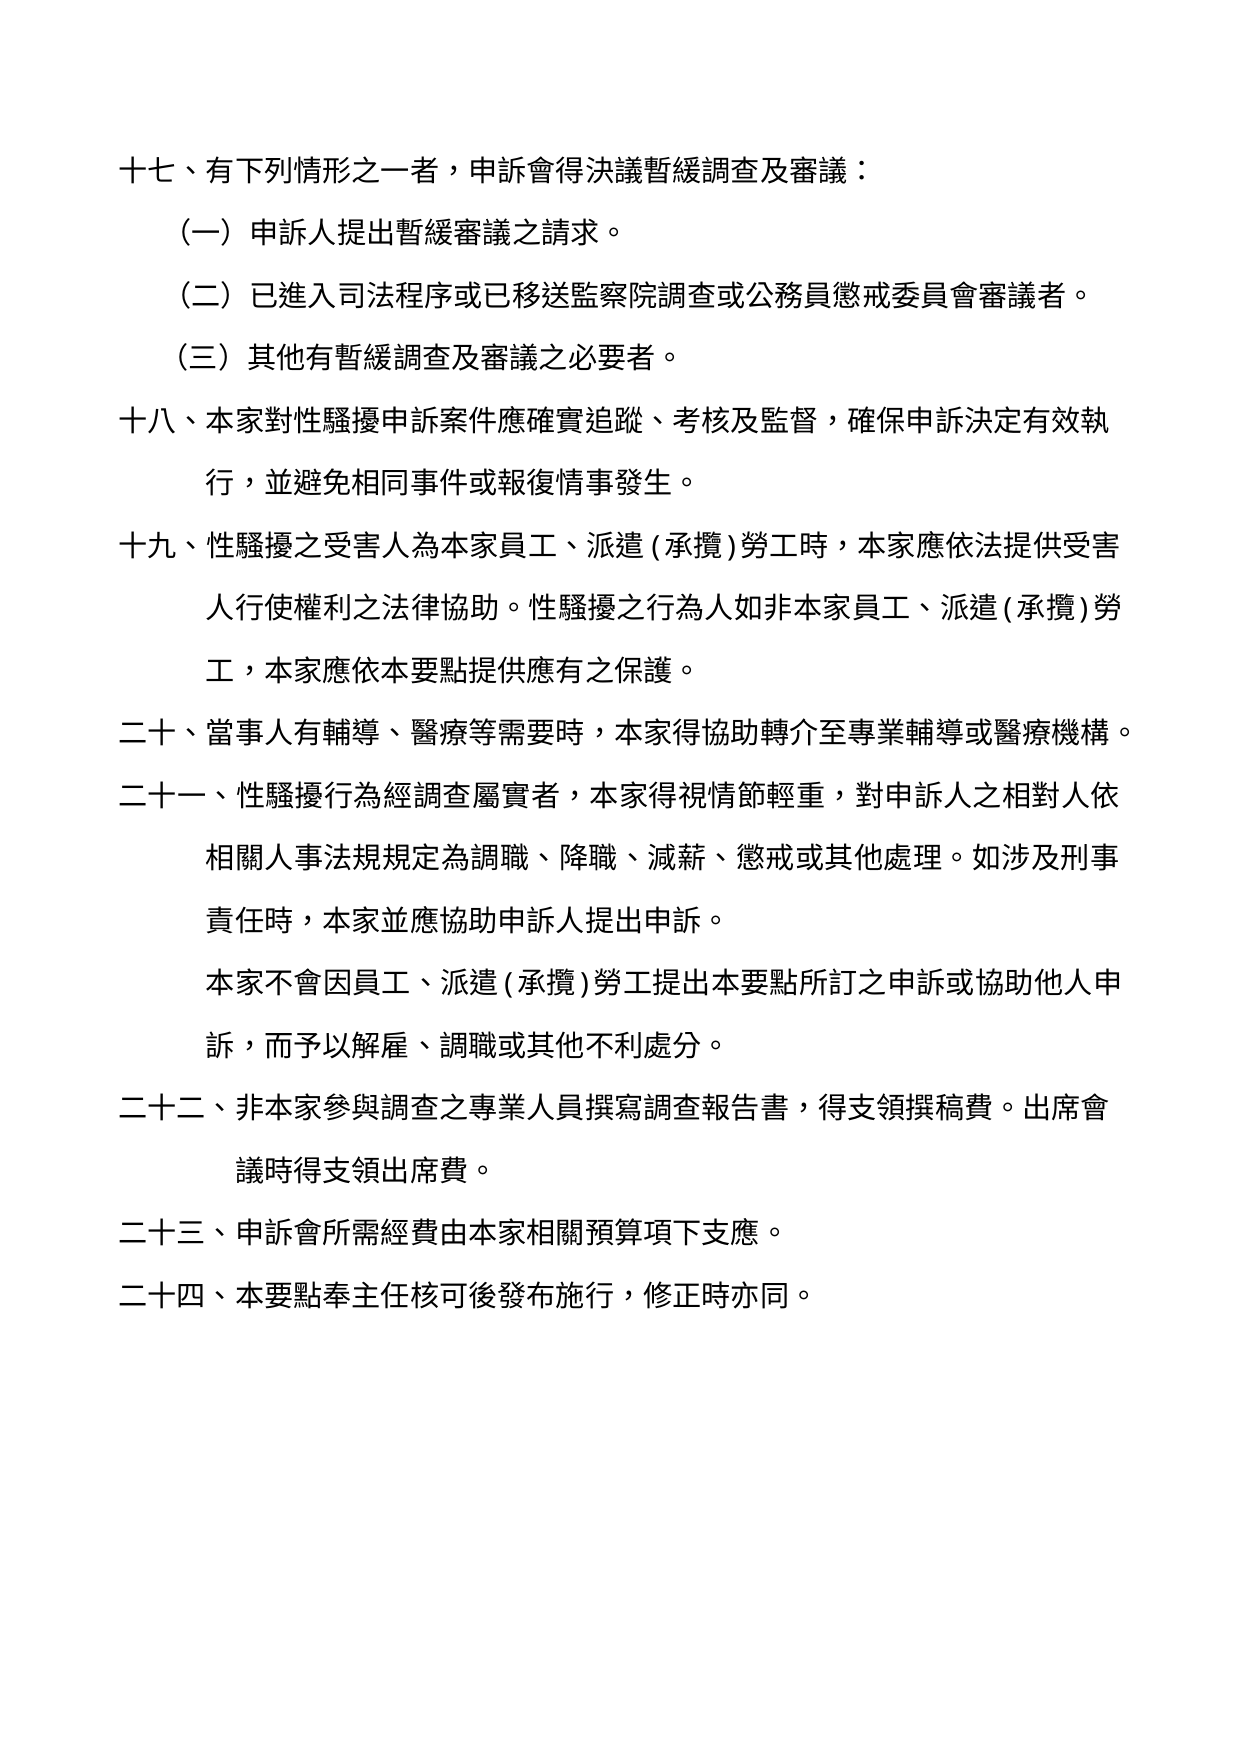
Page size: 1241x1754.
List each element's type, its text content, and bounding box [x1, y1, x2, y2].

text 二十二、非本家參與調查之專業人員撰寫調查報告書，得支領撰稿費。出席會議時得支領出席費。 [118, 1064, 1122, 1189]
text 二十四、本要點奉主任核可後發布施行，修正時亦同。 [118, 1252, 1122, 1314]
text （一）申訴人提出暫緩審議之請求。 [118, 189, 1122, 252]
text 十九、性騷擾之受害人為本家員工、派遣(承攬)勞工時，本家應依法提供受害人行使權利之法律協助。性騷擾之行為人如非本家員工、派遣(承攬)勞工，本家應依本要點提供應有之保護。 [118, 502, 1122, 689]
text 二十三、申訴會所需經費由本家相關預算項下支應。 [118, 1189, 1122, 1252]
text 本家不會因員工、派遣(承攬)勞工提出本要點所訂之申訴或協助他人申訴，而予以解雇、調職或其他不利處分。 [206, 939, 1122, 1064]
text （二）已進入司法程序或已移送監察院調查或公務員懲戒委員會審議者。 [118, 252, 1122, 314]
text 十七、有下列情形之一者，申訴會得決議暫緩調查及審議： [118, 127, 1122, 189]
text 十八、本家對性騷擾申訴案件應確實追蹤、考核及監督，確保申訴決定有效執行，並避免相同事件或報復情事發生。 [118, 377, 1122, 502]
text （三）其他有暫緩調查及審議之必要者。 [159, 314, 1122, 377]
text 二十、當事人有輔導、醫療等需要時，本家得協助轉介至專業輔導或醫療機構。 [118, 689, 1122, 752]
text 二十一、性騷擾行為經調查屬實者，本家得視情節輕重，對申訴人之相對人依相關人事法規規定為調職、降職、減薪、懲戒或其他處理。如涉及刑事責任時，本家並應協助申訴人提出申訴。 [118, 752, 1122, 939]
